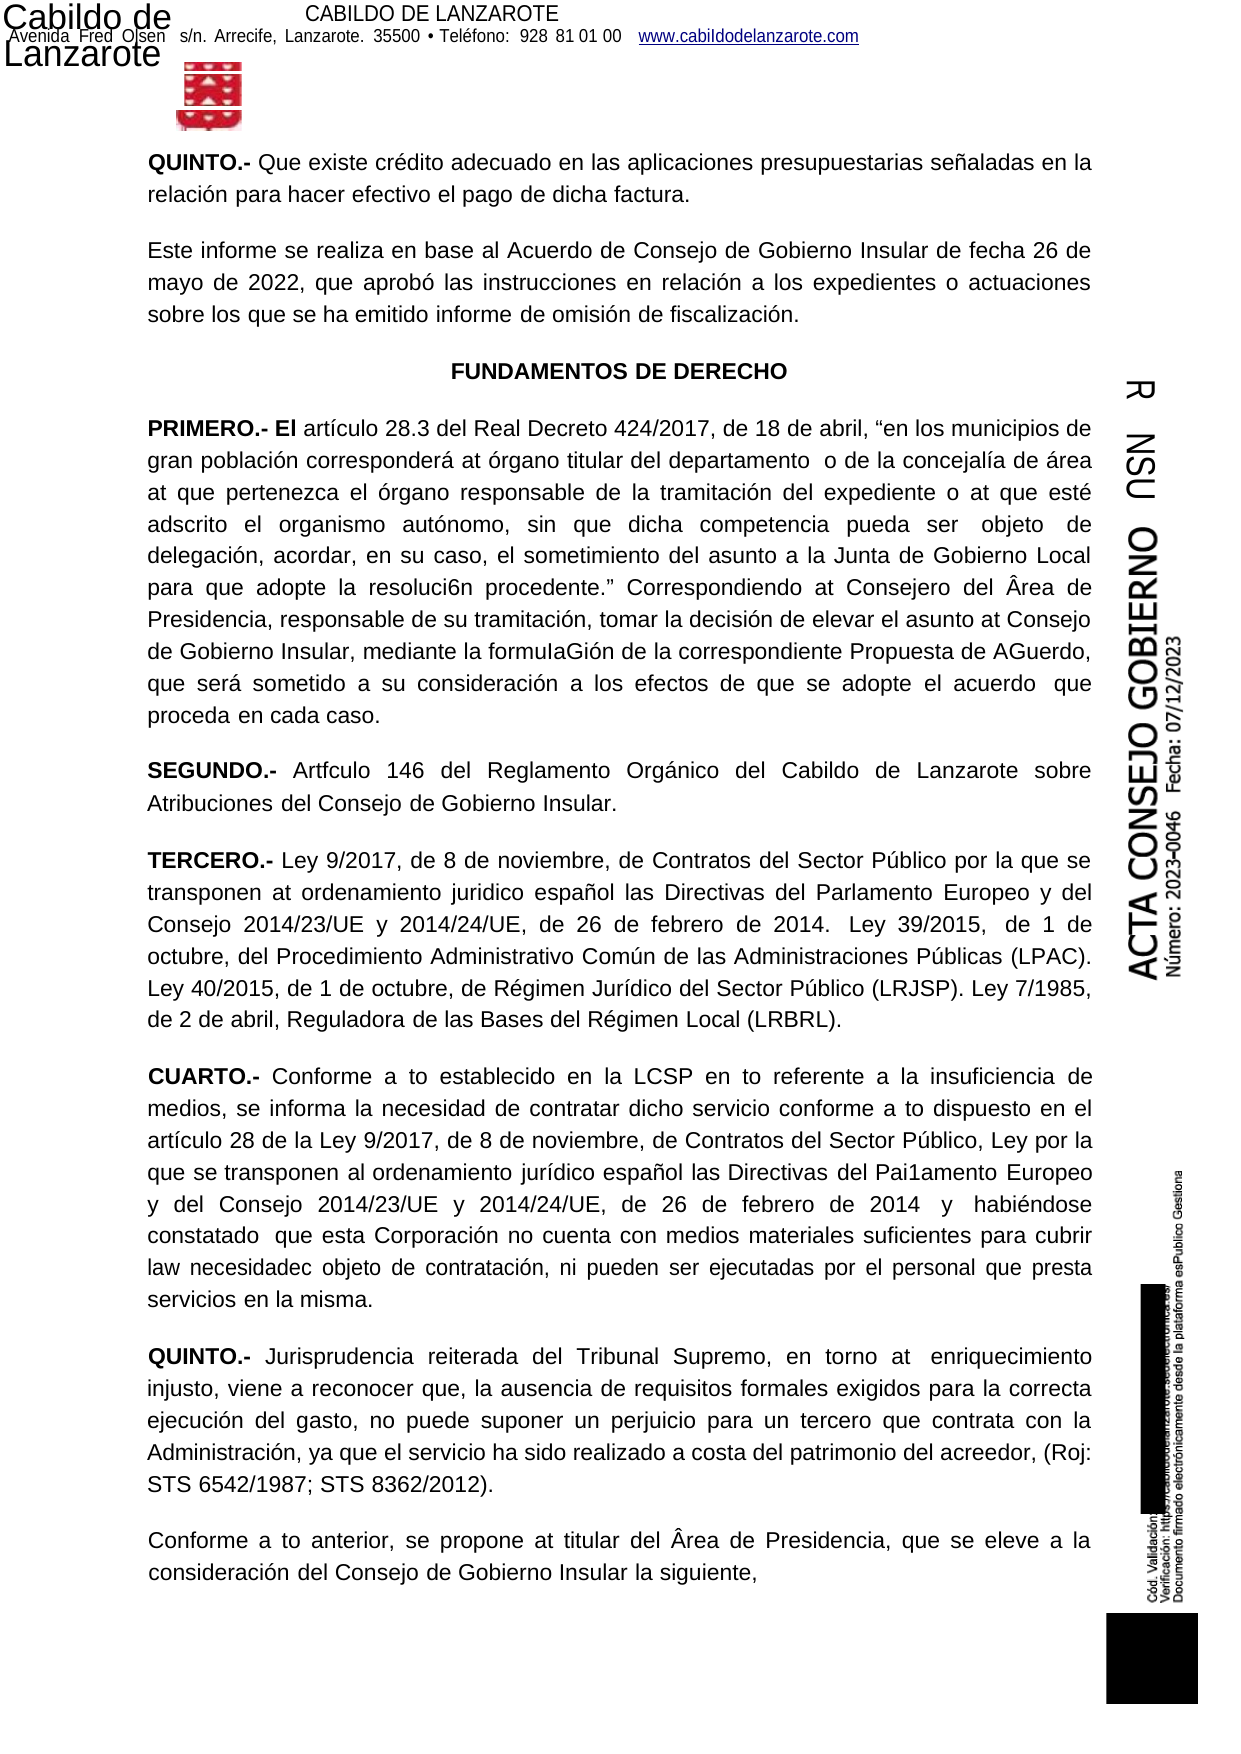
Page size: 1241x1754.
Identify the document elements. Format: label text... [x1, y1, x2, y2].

picture [1128, 527, 1184, 981]
text Este informe se realiza en base al Acuerdo de Consejo de Gobierno Insular de fecha 26 de mayo de 2022, que aprobó las instrucciones en relación a los expedientes o actuaciones sobre los que se ha emitido informe de omisión de fiscalización. [147, 237, 1092, 327]
picture [1140, 1171, 1185, 1603]
picture [1106, 1613, 1198, 1704]
text NSU [1118, 432, 1165, 503]
text TERCERO.- Ley 9/2017, de 8 de noviembre, de Contratos del Sector Público por la que se transponen at ordenamiento juridico español las Directivas del Parlamento Europeo y del Consejo 2014/23/UE y 2014/24/UE, de 26 de febrero de 2014. Ley 39/2015, de 1 de octubre, del Procedimiento Administrativo Común de las Administraciones Públicas (LPAC). Ley 40/2015, de 1 de octubre, de Régimen Jurídico del Sector Público (LRJSP). Ley 7/1985, de 2 de abril, Reguladora de las Bases del Régimen Local (LRBRL). [147, 847, 1093, 1033]
text SEGUNDO.- Artfculo 146 del Reglamento Orgánico del Cabildo de Lanzarote sobre Atribuciones del Consejo de Gobierno Insular. [147, 757, 1092, 817]
picture [184, 62, 242, 71]
text Conforme a to anterior, se propone at titular del Ârea de Presidencia, que se eleve a la consideración del Consejo de Gobierno Insular la siguiente, [148, 1527, 1093, 1585]
text PRIMERO.- El artículo 28.3 del Real Decreto 424/2017, de 18 de abril, “en los municipios de gran población corresponderá at órgano titular del departamento o de la concejalía de área at que pertenezca el órgano responsable de la tramitación del expediente o at que esté adscrito el organismo autónomo, sin que dicha competencia pueda ser objeto de delegación, acordar, en su caso, el sometimiento del asunto a la Junta de Gobierno Local para que adopte la resoluci6n procedente.” Correspondiendo at Consejero del Ârea de Presidencia, responsable de su tramitación, tomar la decisión de elevar el asunto at Consejo de Gobierno Insular, mediante la formuIaGión de la correspondiente Propuesta de AGuerdo, que será sometido a su consideración a los efectos de que se adopte el acuerdo que proceda en cada caso. [147, 415, 1092, 728]
text CUARTO.- Conforme a to establecido en la LCSP en to referente a la insuficiencia de medios, se informa la necesidad de contratar dicho servicio conforme a to dispuesto en el artículo 28 de la Ley 9/2017, de 8 de noviembre, de Contratos del Sector Público, Ley por la que se transponen al ordenamiento jurídico español las Directivas del Pai1amento Europeo y del Consejo 2014/23/UE y 2014/24/UE, de 26 de febrero de 2014 y habiéndose constatado que esta Corporación no cuenta con medios materiales suficientes para cubrir law necesidadec objeto de contratación, ni pueden ser ejecutadas por el personal que presta servicios en la misma. [147, 1063, 1093, 1312]
text R [1118, 379, 1165, 402]
text QUINTO.- Jurisprudencia reiterada del Tribunal Supremo, en torno at enriquecimiento injusto, viene a reconocer que, la ausencia de requisitos formales exigidos para la correcta ejecución del gasto, no puede suponer un perjuicio para un tercero que contrata con la Administración, ya que el servicio ha sido realizado a costa del patrimonio del acreedor, (Roj: STS 6542/1987; STS 8362/2012). [147, 1343, 1093, 1497]
picture [184, 74, 242, 106]
text FUNDAMENTOS DE DERECHO [164, 358, 1074, 384]
text QUINTO.- Que existe crédito adecuado en las aplicaciones presupuestarias señaladas en la relación para hacer efectivo el pago de dicha factura. [147, 149, 1093, 207]
picture [176, 110, 242, 131]
